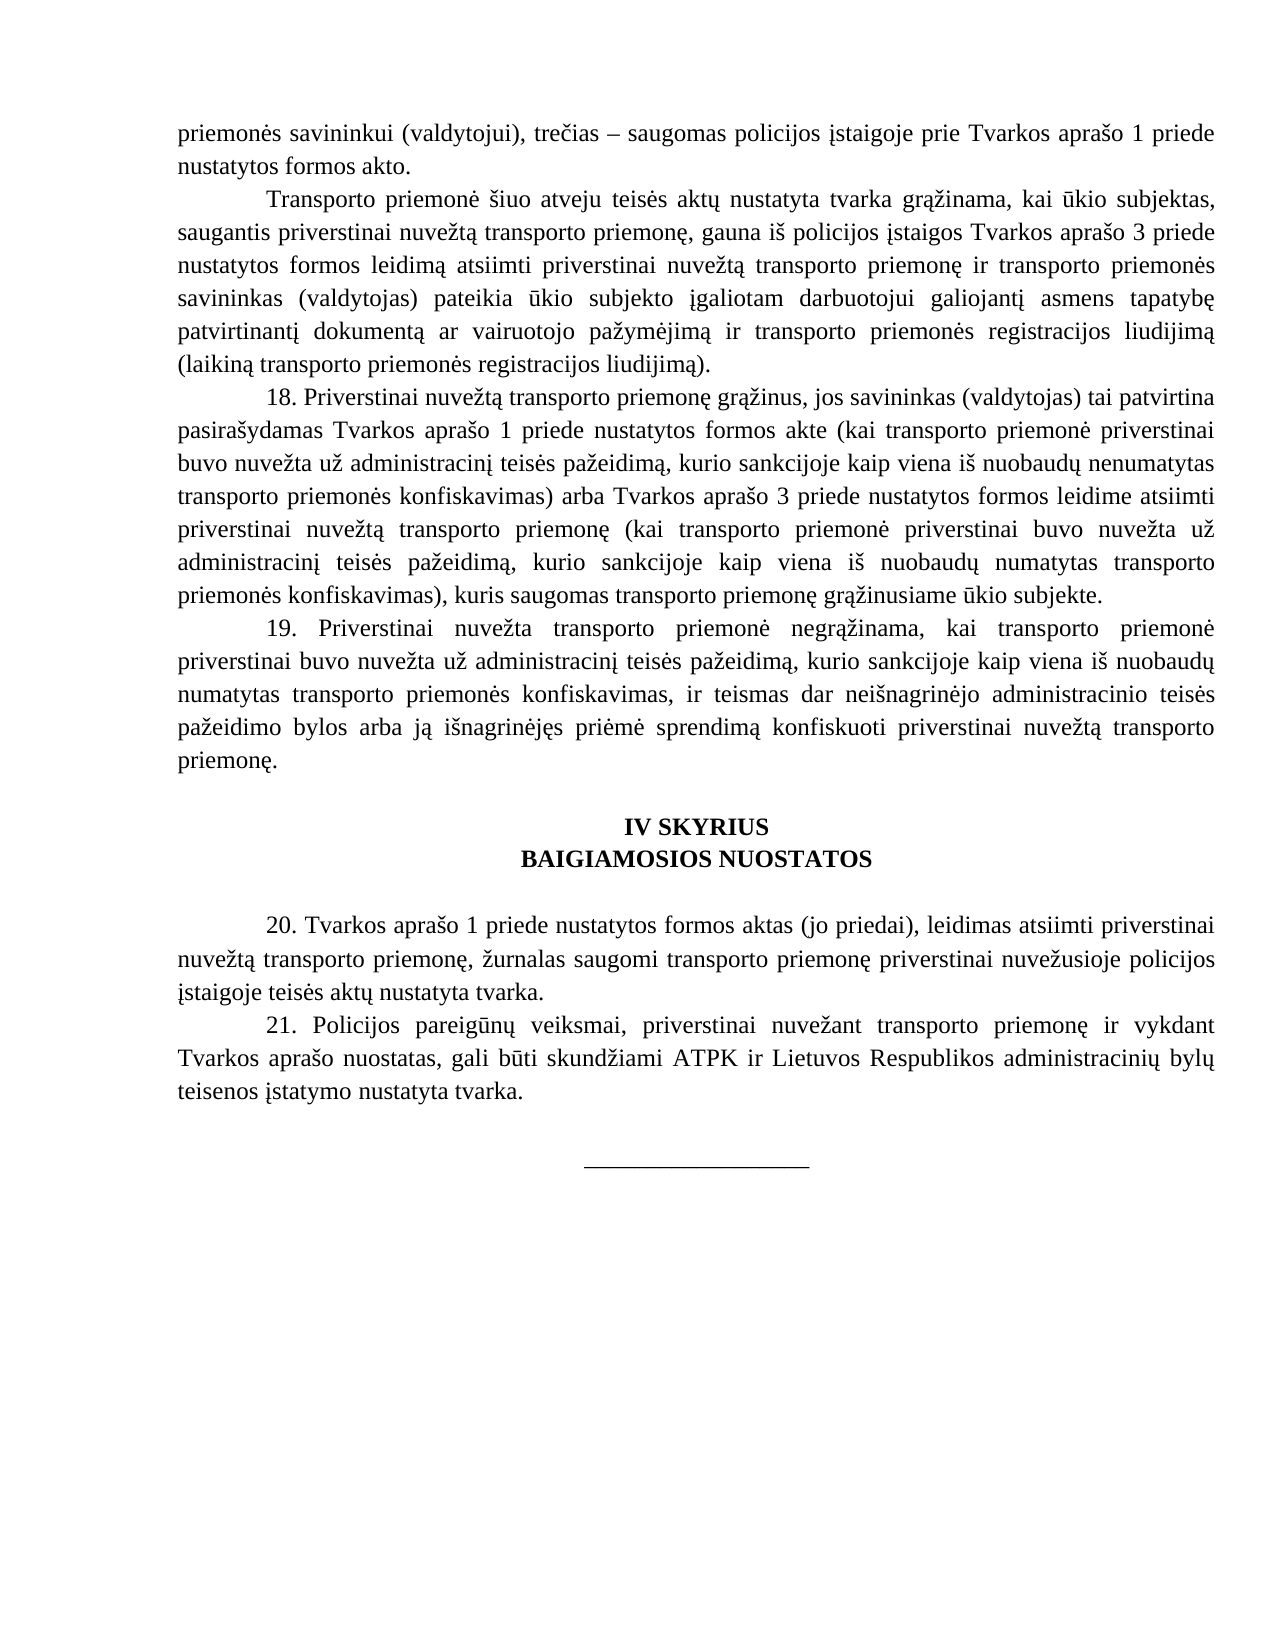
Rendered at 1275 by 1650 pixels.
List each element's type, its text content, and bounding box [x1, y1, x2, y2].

text IV SKYRIUS [177, 812, 1216, 840]
text Transporto priemonė šiuo atveju teisės aktų nustatyta tvarka grąžinama, kai ūkio subjektas, saugantis priverstinai nuvežtą transporto priemonę, gauna iš policijos įstaigos Tvarkos aprašo 3 priede nustatytos formos leidimą atsiimti priverstinai nuvežtą transporto priemonę ir transporto priemonės savininkas (valdytojas) pateikia ūkio subjekto įgaliotam darbuotojui galiojantį asmens tapatybę patvirtinantį dokumentą ar vairuotojo pažymėjimą ir transporto priemonės registracijos liudijimą (laikiną transporto priemonės registracijos liudijimą). [177, 184, 1216, 378]
text 18. Priverstinai nuvežtą transporto priemonę grąžinus, jos savininkas (valdytojas) tai patvirtina pasirašydamas Tvarkos aprašo 1 priede nustatytos formos akte (kai transporto priemonė priverstinai buvo nuvežta už administracinį teisės pažeidimą, kurio sankcijoje kaip viena iš nuobaudų nenumatytas transporto priemonės konfiskavimas) arba Tvarkos aprašo 3 priede nustatytos formos leidime atsiimti priverstinai nuvežtą transporto priemonę (kai transporto priemonė priverstinai buvo nuvežta už administracinį teisės pažeidimą, kurio sankcijoje kaip viena iš nuobaudų numatytas transporto priemonės konfiskavimas), kuris saugomas transporto priemonę grąžinusiame ūkio subjekte. [177, 382, 1216, 609]
text 19. Priverstinai nuvežta transporto priemonė negrąžinama, kai transporto priemonė priverstinai buvo nuvežta už administracinį teisės pažeidimą, kurio sankcijoje kaip viena iš nuobaudų numatytas transporto priemonės konfiskavimas, ir teismas dar neišnagrinėjo administracinio teisės pažeidimo bylos arba ją išnagrinėjęs priėmė sprendimą konfiskuoti priverstinai nuvežtą transporto priemonę. [177, 613, 1216, 774]
text __________________ [177, 1142, 1216, 1171]
text BAIGIAMOSIOS NUOSTATOS [177, 844, 1216, 873]
text 20. Tvarkos aprašo 1 priede nustatytos formos aktas (jo priedai), leidimas atsiimti priverstinai nuvežtą transporto priemonę, žurnalas saugomi transporto priemonę priverstinai nuvežusioje policijos įstaigoje teisės aktų nustatyta tvarka. [177, 911, 1216, 1005]
text priemonės savininkui (valdytojui), trečias – saugomas policijos įstaigoje prie Tvarkos aprašo 1 priede nustatytos formos akto. [177, 118, 1216, 180]
text 21. Policijos pareigūnų veiksmai, priverstinai nuvežant transporto priemonę ir vykdant Tvarkos aprašo nuostatas, gali būti skundžiami ATPK ir Lietuvos Respublikos administracinių bylų teisenos įstatymo nustatyta tvarka. [177, 1010, 1216, 1104]
